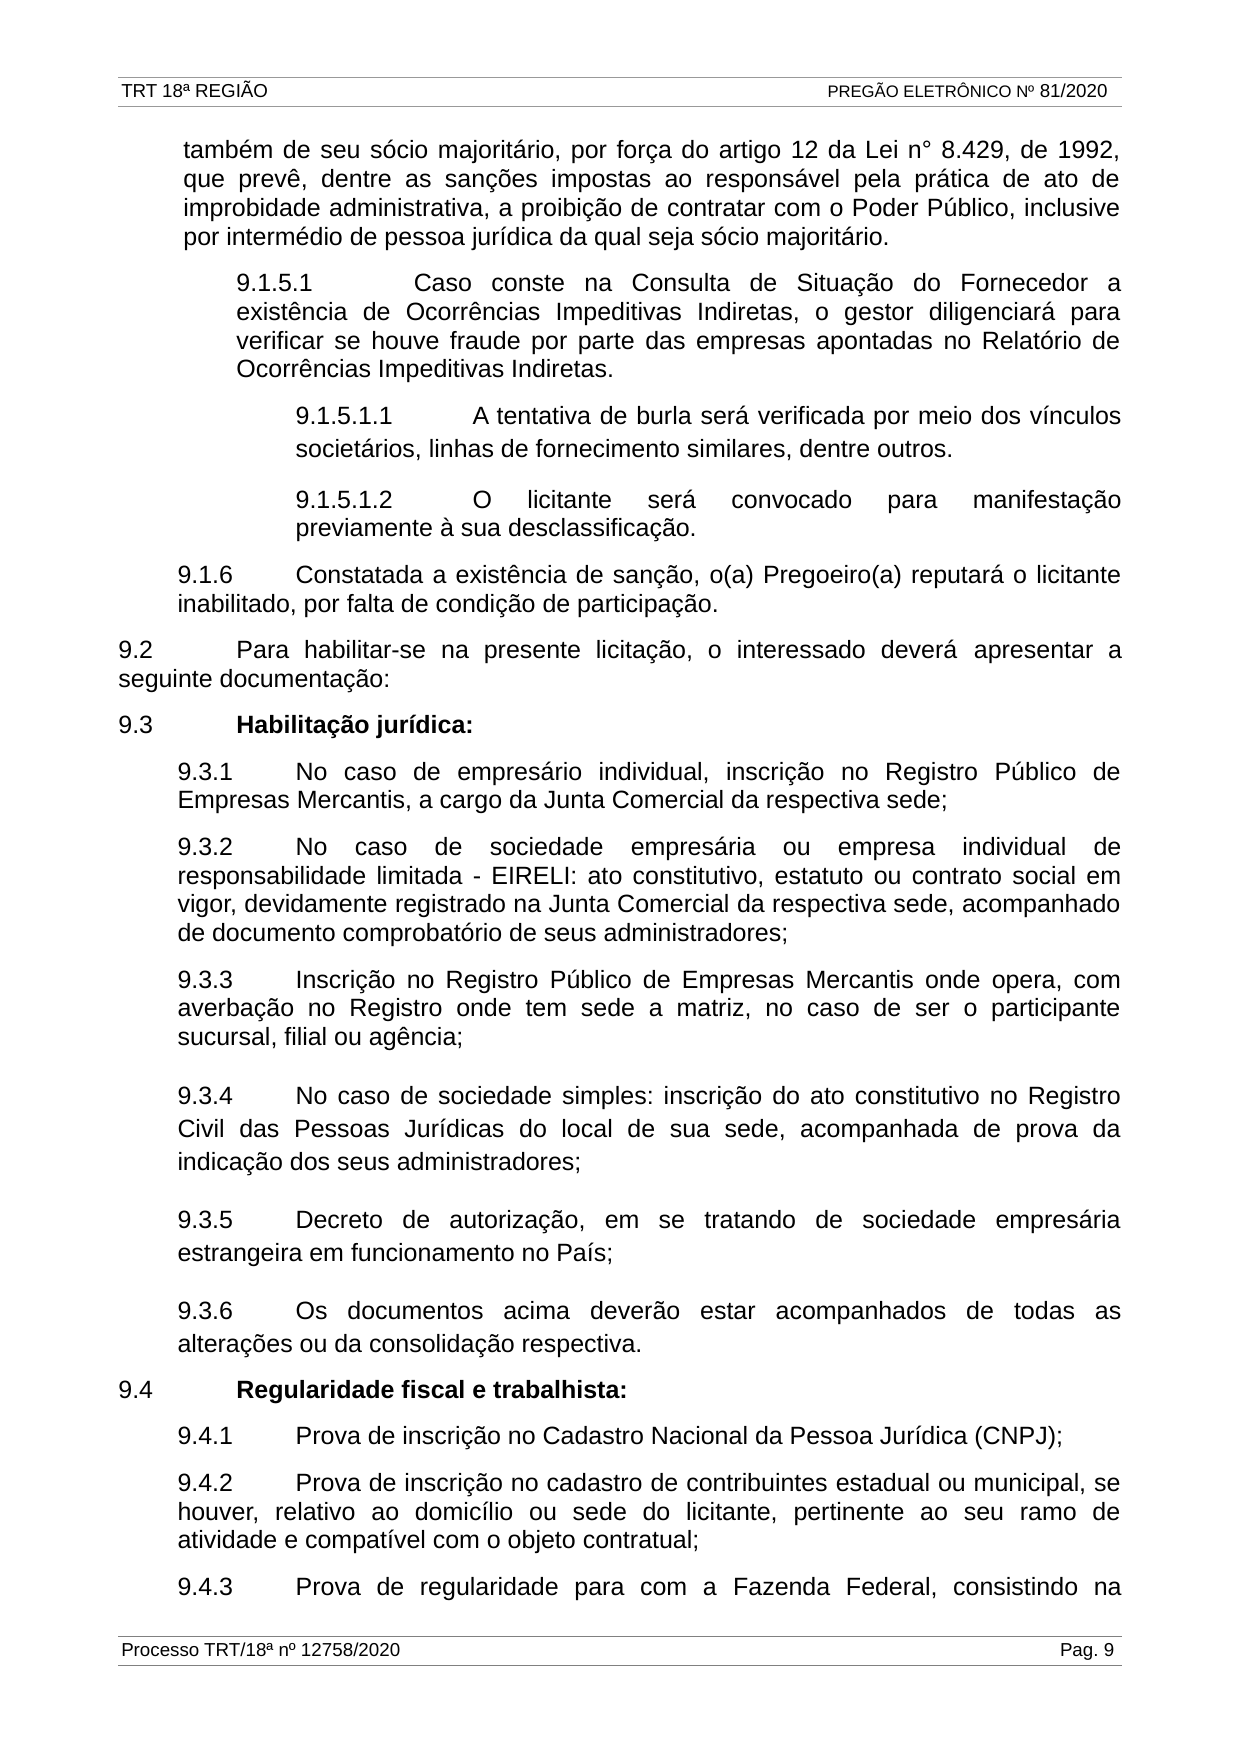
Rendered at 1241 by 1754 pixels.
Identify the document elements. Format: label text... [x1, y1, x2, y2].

text 9.3.2 No caso de sociedade empresária ou empresa individual de responsabilidade limitada - EIRELI: ato constitutivo, estatuto ou contrato social em vigor, devidamente registrado na Junta Comercial da respectiva sede, acompanhado de documento comprobatório de seus administradores; [177, 832, 1122, 947]
text também de seu sócio majoritário, por força do artigo 12 da Lei n° 8.429, de 1992, que prevê, dentre as sanções impostas ao responsável pela prática de ato de improbidade administrativa, a proibição de contratar com o Poder Público, inclusive por intermédio de pessoa jurídica da qual seja sócio majoritário. [183, 136, 1122, 251]
text 9.3 Habilitação jurídica: [118, 710, 1122, 739]
text 9.1.6 Constatada a existência de sanção, o(a) Pregoeiro(a) reputará o licitante inabilitado, por falta de condição de participação. [177, 560, 1122, 617]
text 9.1.5.1.2 O licitante será convocado para manifestação previamente à sua desclassificação. [295, 485, 1122, 542]
list 9.3.4 No caso de sociedade simples: inscrição do ato constitutivo no Registro Civil das Pessoas Jurídicas do local de sua sede, acompanhada de prova da indicação dos seus administradores; [177, 1081, 1122, 1176]
text 9.1.5.1 Caso conste na Consulta de Situação do Fornecedor a existência de Ocorrências Impeditivas Indiretas, o gestor diligenciará para verificar se houve fraude por parte das empresas apontadas no Relatório de Ocorrências Impeditivas Indiretas. [236, 268, 1122, 383]
text 9.4 Regularidade fiscal e trabalhista: [118, 1375, 1122, 1403]
list 9.4.3 Prova de regularidade para com a Fazenda Federal, consistindo na [177, 1572, 1122, 1600]
text 9.2 Para habilitar-se na presente licitação, o interessado deverá apresentar a seguinte documentação: [118, 635, 1122, 693]
list 9.3.6 Os documentos acima deverão estar acompanhados de todas as alterações ou da consolidação respectiva. [177, 1296, 1122, 1358]
list 9.4.2 Prova de inscrição no cadastro de contribuintes estadual ou municipal, se houver, relativo ao domicílio ou sede do licitante, pertinente ao seu ramo de atividade e compatível com o objeto contratual; [177, 1468, 1122, 1554]
text 9.3.3 Inscrição no Registro Público de Empresas Mercantis onde opera, com averbação no Registro onde tem sede a matriz, no caso de ser o participante sucursal, filial ou agência; [177, 965, 1122, 1051]
list 9.3.5 Decreto de autorização, em se tratando de sociedade empresária estrangeira em funcionamento no País; [177, 1205, 1122, 1267]
list 9.1.5.1.1 A tentativa de burla será verificada por meio dos vínculos societários, linhas de fornecimento similares, dentre outros. [295, 401, 1122, 463]
list 9.4.1 Prova de inscrição no Cadastro Nacional da Pessoa Jurídica (CNPJ); [177, 1421, 1122, 1450]
text 9.3.1 No caso de empresário individual, inscrição no Registro Público de Empresas Mercantis, a cargo da Junta Comercial da respectiva sede; [177, 757, 1122, 814]
